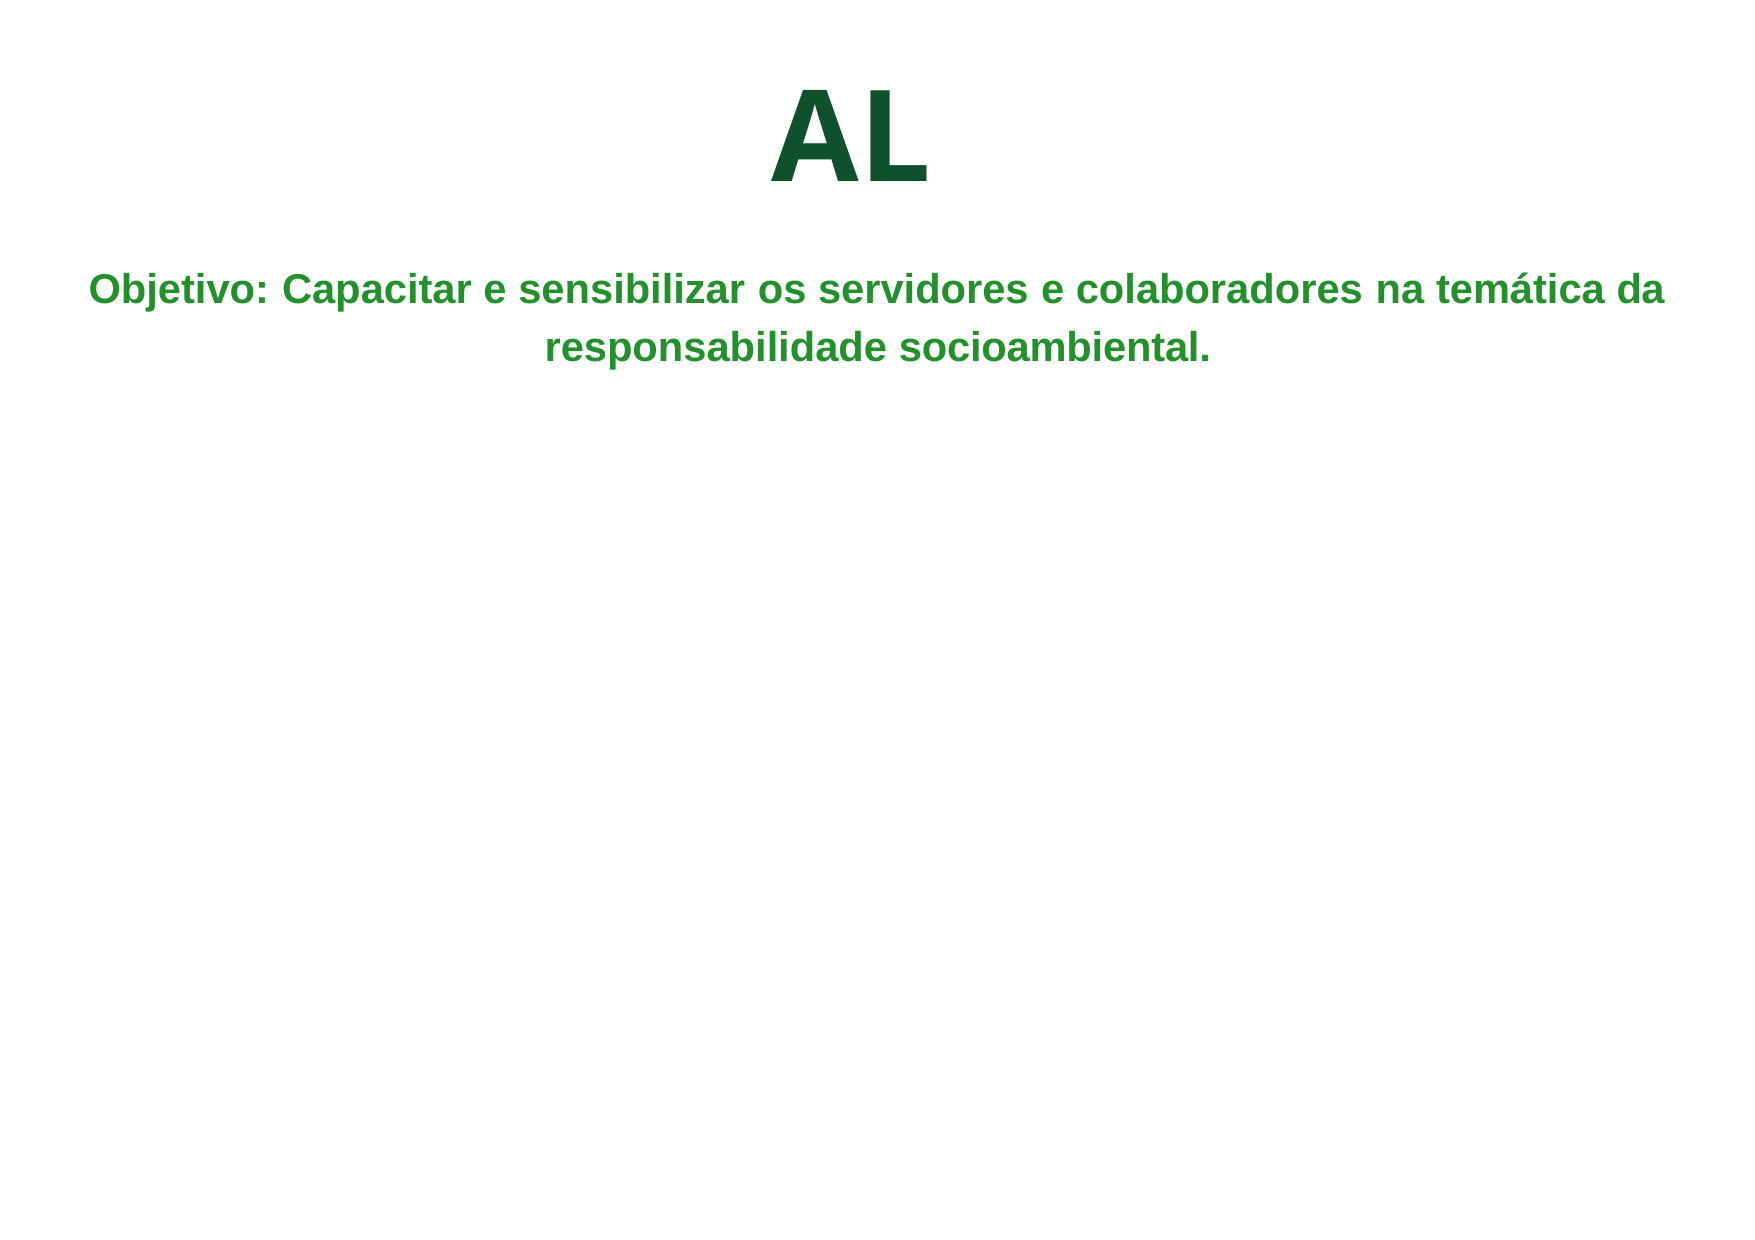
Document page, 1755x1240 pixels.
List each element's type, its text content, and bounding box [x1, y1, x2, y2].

subtitle CAPACITAÇÃO E SENSIBILIZAÇÃO SOCIOAMBIENTAL [331, 46, 1371, 219]
text responsabilidade socioambiental. [60, 322, 1695, 370]
text Objetivo: Capacitar e sensibilizar os servidores e colaboradores na temática da [59, 264, 1694, 312]
